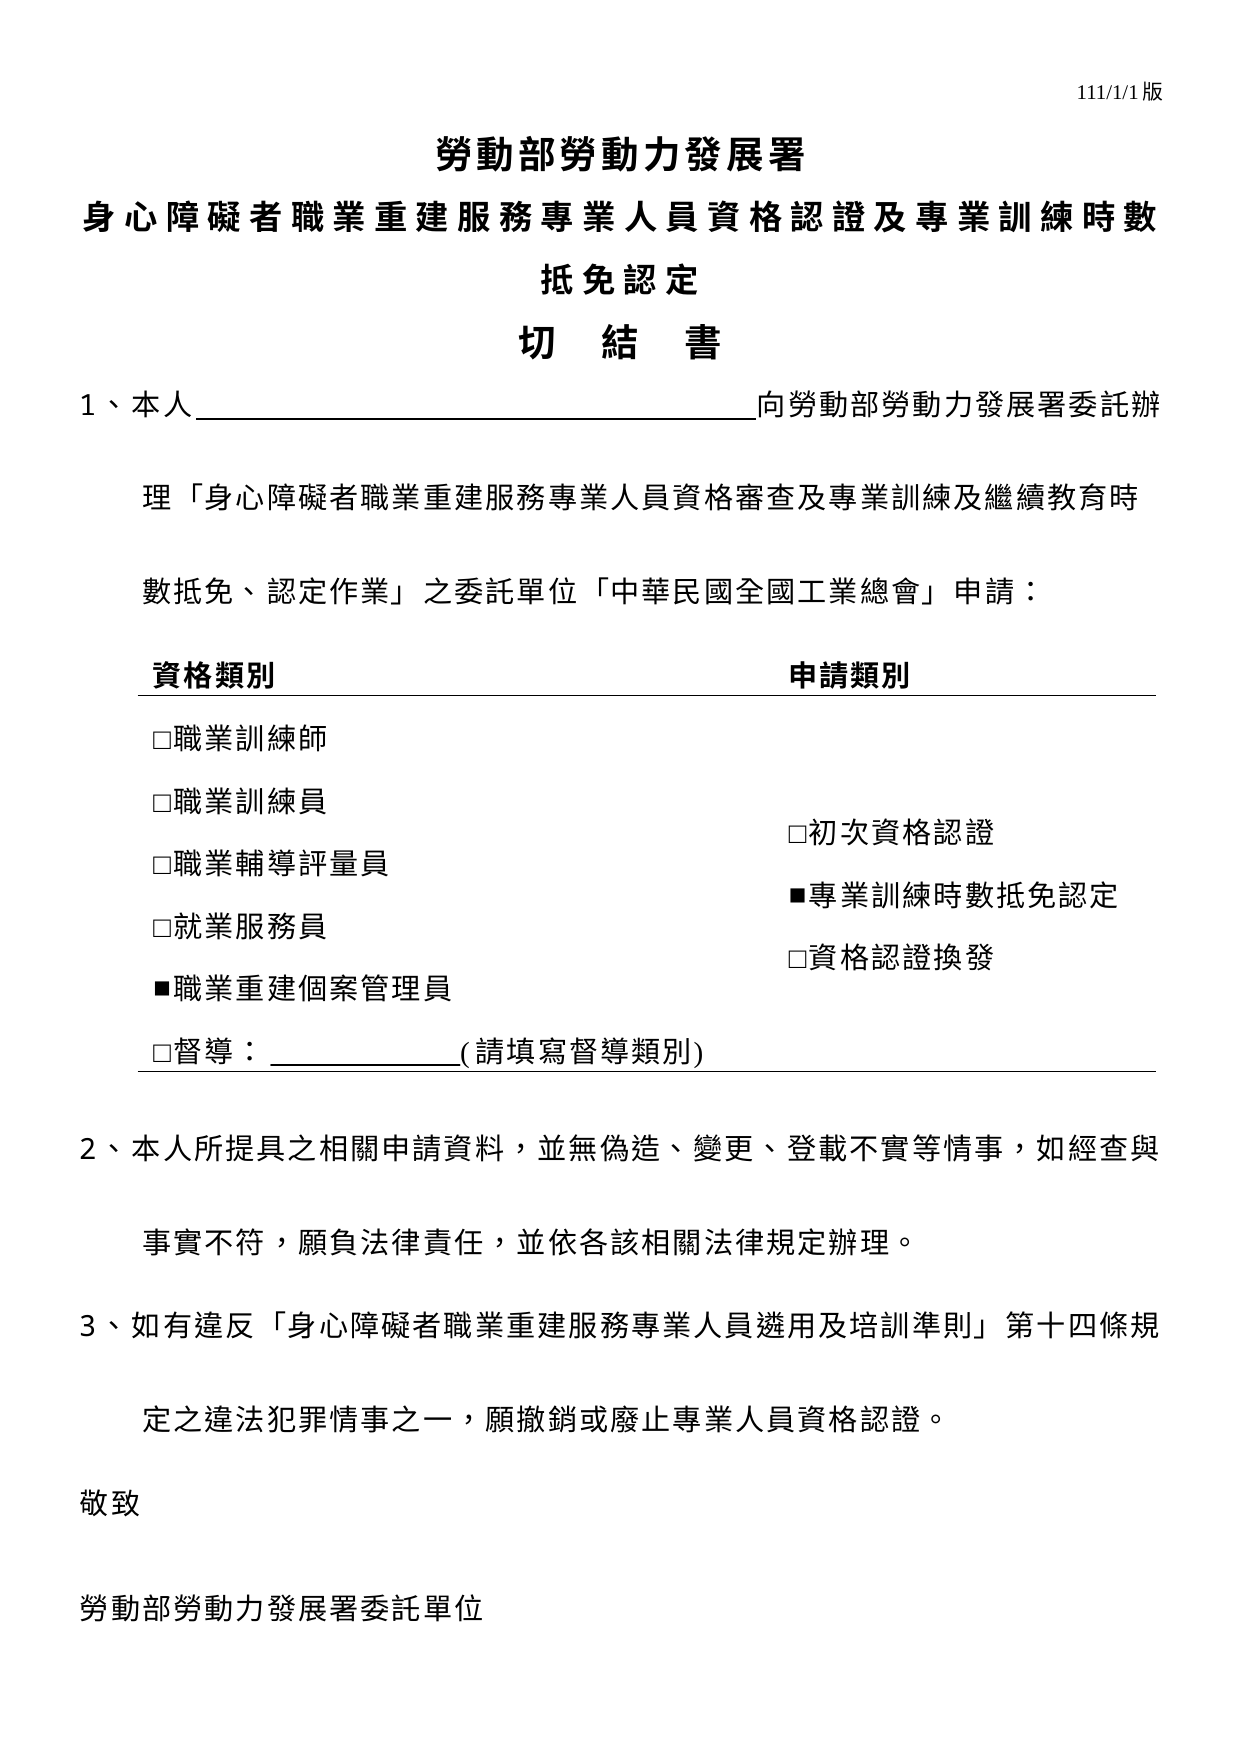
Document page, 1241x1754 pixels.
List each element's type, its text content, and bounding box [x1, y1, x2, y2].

table_cell □職業訓練師 □職業訓練員 □職業輔導評量員 □就業服務員 ■職業重建個案管理員 □督導：_____________(請填寫督導類別) [138, 696, 772, 1071]
list 如有違反「身心障礙者職業重建服務專業人員遴用及培訓準則」第十四條規定之違法犯罪情事之一，願撤銷或廢止專業人員資格認證。 [78, 1282, 1162, 1439]
text 勞動部勞動力發展署委託單位 [78, 1565, 1162, 1627]
text 勞動部勞動力發展署 [78, 111, 1162, 173]
text 切 結 書 [78, 298, 1162, 361]
list 本人所提具之相關申請資料，並無偽造、變更、登載不實等情事，如經查與事實不符，願負法律責任，並依各該相關法律規定辦理。 [78, 1105, 1162, 1261]
text 敬致 [78, 1460, 1162, 1522]
text 身心障礙者職業重建服務專業人員資格認證及專業訓練時數抵免認定 [78, 173, 1162, 298]
table_cell □初次資格認證 ■專業訓練時數抵免認定 □資格認證換發 [773, 696, 1156, 1071]
table_header 申請類別 [773, 632, 1156, 694]
table_header 資格類別 [138, 632, 772, 694]
list 本人 向勞動部勞動力發展署委託辦理「身心障礙者職業重建服務專業人員資格審查及專業訓練及繼續教育時數抵免、認定作業」之委託單位「中華民國全國工業總會」申請： [78, 361, 1162, 611]
